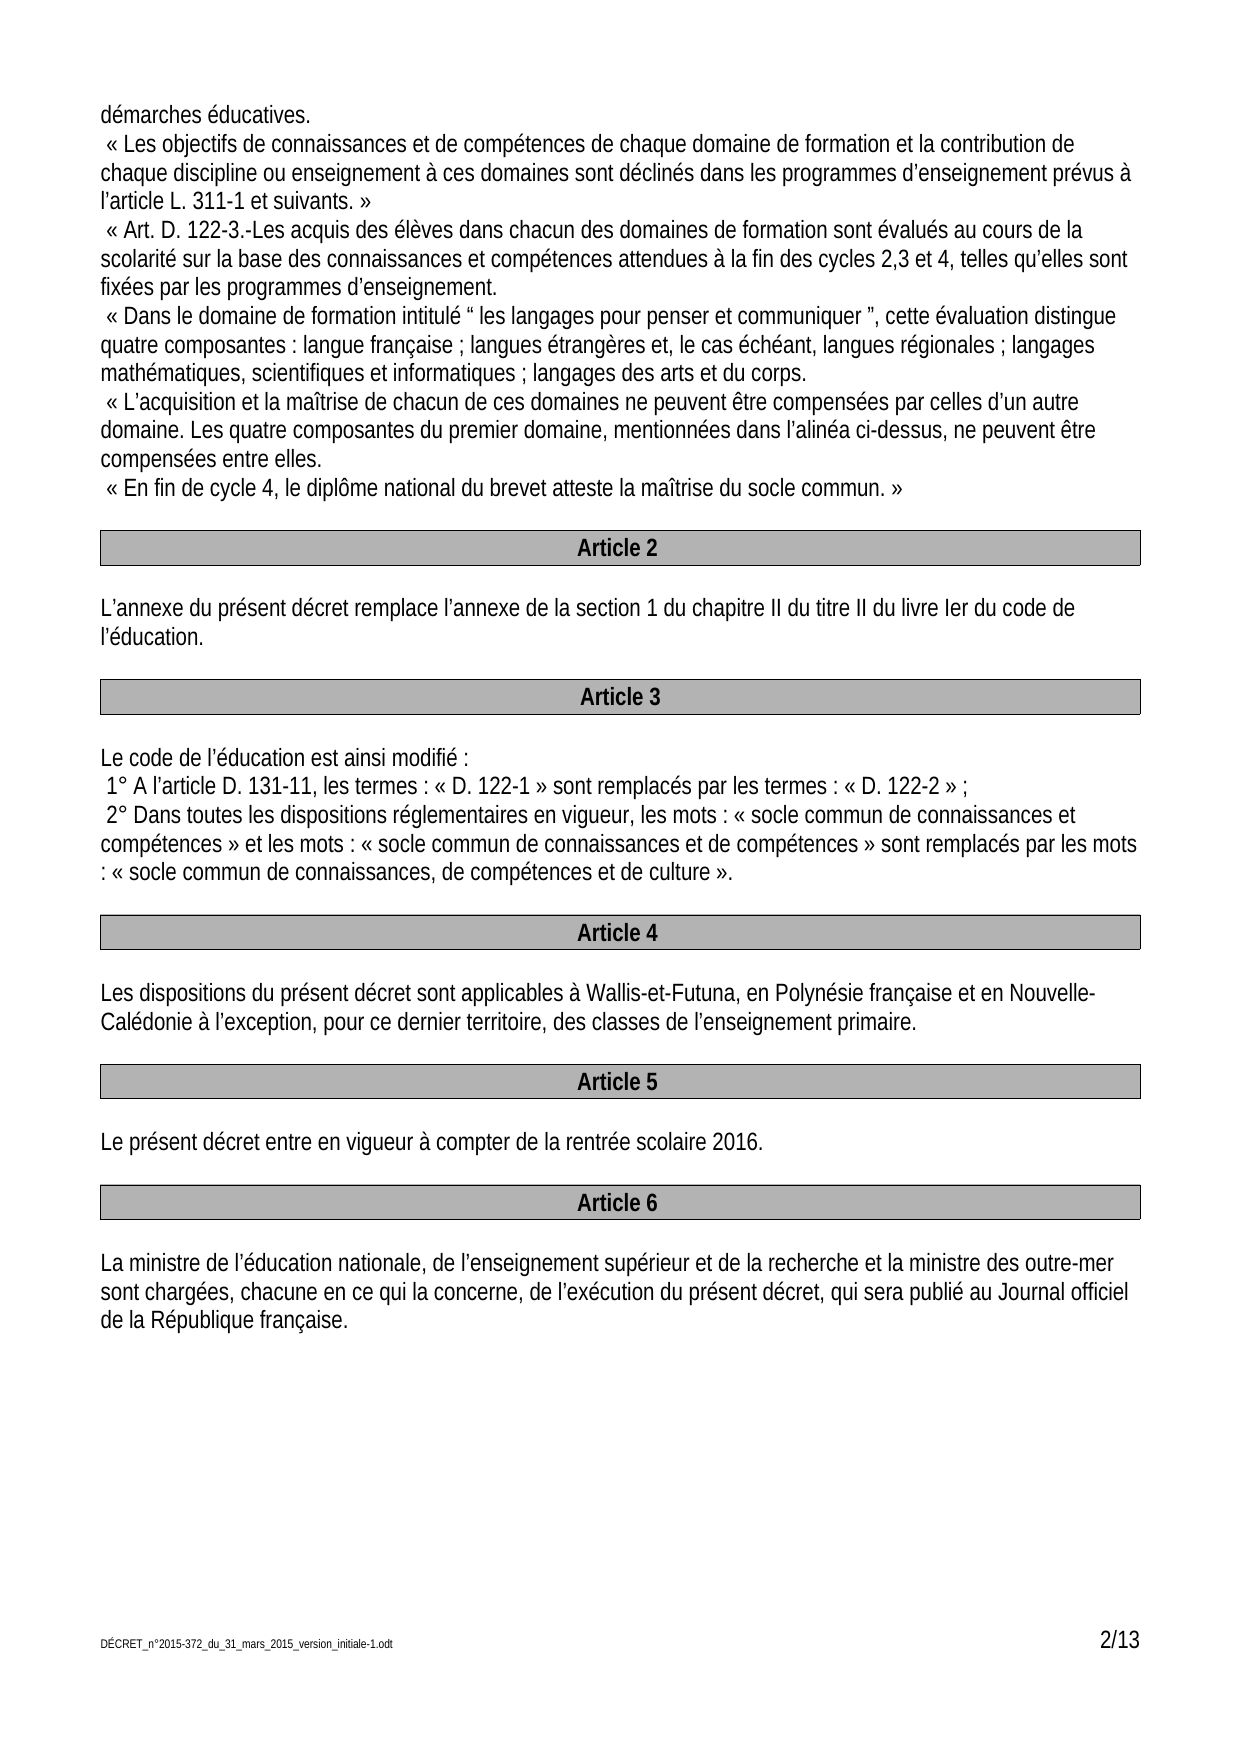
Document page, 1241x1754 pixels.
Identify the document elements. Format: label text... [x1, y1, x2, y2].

text Le code de l’éducation est ainsi modifié : [100, 743, 1140, 771]
text Article 5 [101, 1065, 1140, 1098]
text « Dans le domaine de formation intitulé “ les langages pour penser et communiquer ”, cette évaluation distingue quatre composantes : langue française ; langues étrangères et, le cas échéant, langues régionales ; langages mathématiques, scientifiques et informatiques ; langages des arts et du corps. [100, 301, 1140, 387]
text Article 2 [101, 531, 1140, 565]
text « En fin de cycle 4, le diplôme national du brevet atteste la maîtrise du socle commun. » [100, 473, 1140, 501]
text 1° A l’article D. 131-11, les termes : « D. 122-1 » sont remplacés par les termes : « D. 122-2 » ; [100, 771, 1140, 800]
text Les dispositions du présent décret sont applicables à Wallis-et-Futuna, en Polynésie française et en Nouvelle-Calédonie à l’exception, pour ce dernier territoire, des classes de l’enseignement primaire. [100, 978, 1140, 1035]
text L’annexe du présent décret remplace l’annexe de la section 1 du chapitre II du titre II du livre Ier du code de l’éducation. [100, 593, 1140, 651]
text « Les objectifs de connaissances et de compétences de chaque domaine de formation et la contribution de chaque discipline ou enseignement à ces domaines sont déclinés dans les programmes d’enseignement prévus à l’article L. 311-1 et suivants. » [100, 129, 1140, 215]
text La ministre de l’éducation nationale, de l’enseignement supérieur et de la recherche et la ministre des outre-mer sont chargées, chacune en ce qui la concerne, de l’exécution du présent décret, qui sera publié au Journal officiel de la République française. [100, 1248, 1140, 1334]
text 2° Dans toutes les dispositions réglementaires en vigueur, les mots : « socle commun de connaissances et compétences » et les mots : « socle commun de connaissances et de compétences » sont remplacés par les mots : « socle commun de connaissances, de compétences et de culture ». [100, 800, 1140, 886]
text Article 6 [101, 1186, 1140, 1219]
text « L’acquisition et la maîtrise de chacun de ces domaines ne peuvent être compensées par celles d’un autre domaine. Les quatre composantes du premier domaine, mentionnées dans l’alinéa ci-dessus, ne peuvent être compensées entre elles. [100, 387, 1140, 473]
text Le présent décret entre en vigueur à compter de la rentrée scolaire 2016. [100, 1127, 1140, 1156]
text Article 4 [101, 916, 1140, 949]
text Article 3 [101, 680, 1140, 714]
text démarches éducatives. [100, 100, 1140, 129]
text « Art. D. 122-3.-Les acquis des élèves dans chacun des domaines de formation sont évalués au cours de la scolarité sur la base des connaissances et compétences attendues à la fin des cycles 2,3 et 4, telles qu’elles sont fixées par les programmes d’enseignement. [100, 215, 1140, 301]
